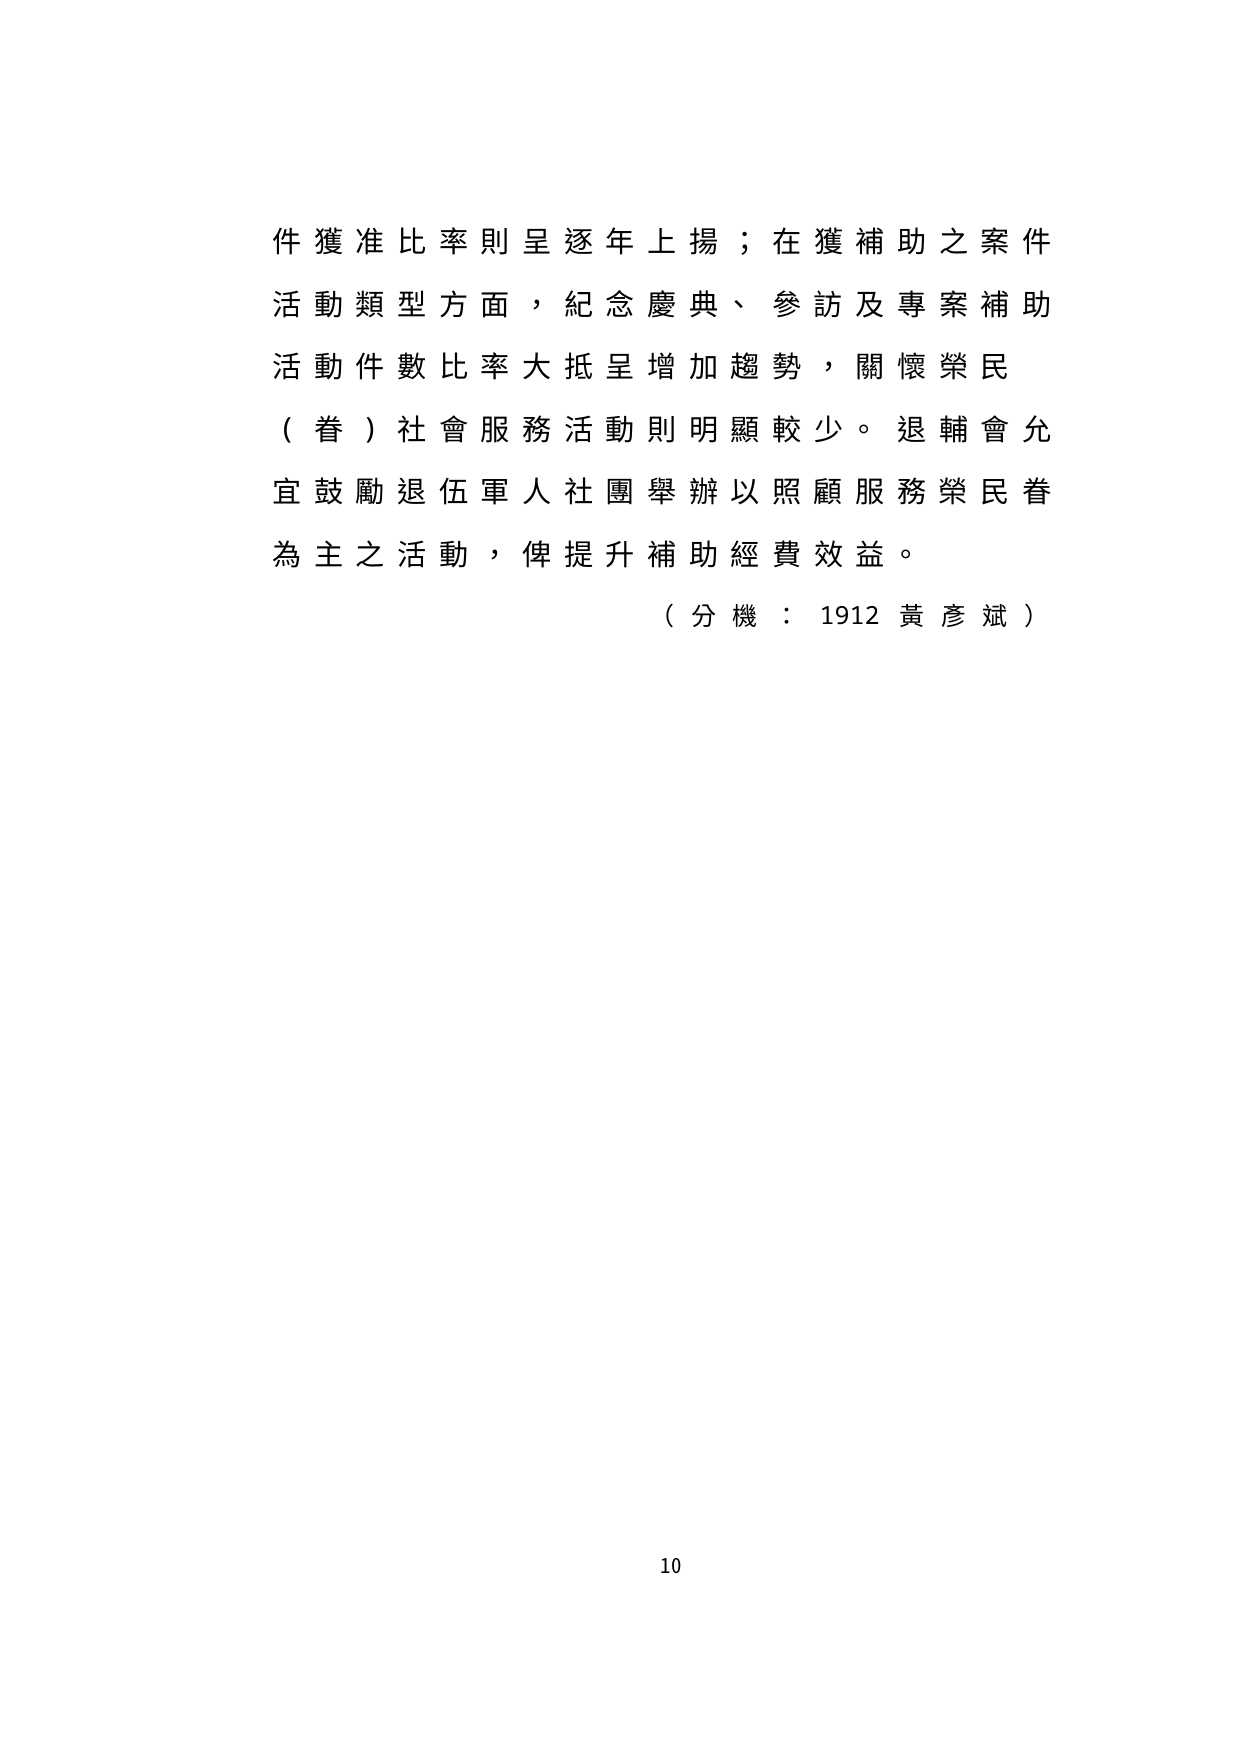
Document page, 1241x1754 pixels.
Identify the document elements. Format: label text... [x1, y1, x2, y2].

text （分機：1912黃彥斌） [183, 573, 1058, 636]
text 件獲准比率則呈逐年上揚；在獲補助之案件活動類型方面，紀念慶典、參訪及專案補助活動件數比率大抵呈增加趨勢，關懷榮民(眷)社會服務活動則明顯較少。退輔會允宜鼓勵退伍軍人社團舉辦以照顧服務榮民眷為主之活動，俾提升補助經費效益。 [242, 198, 1058, 573]
